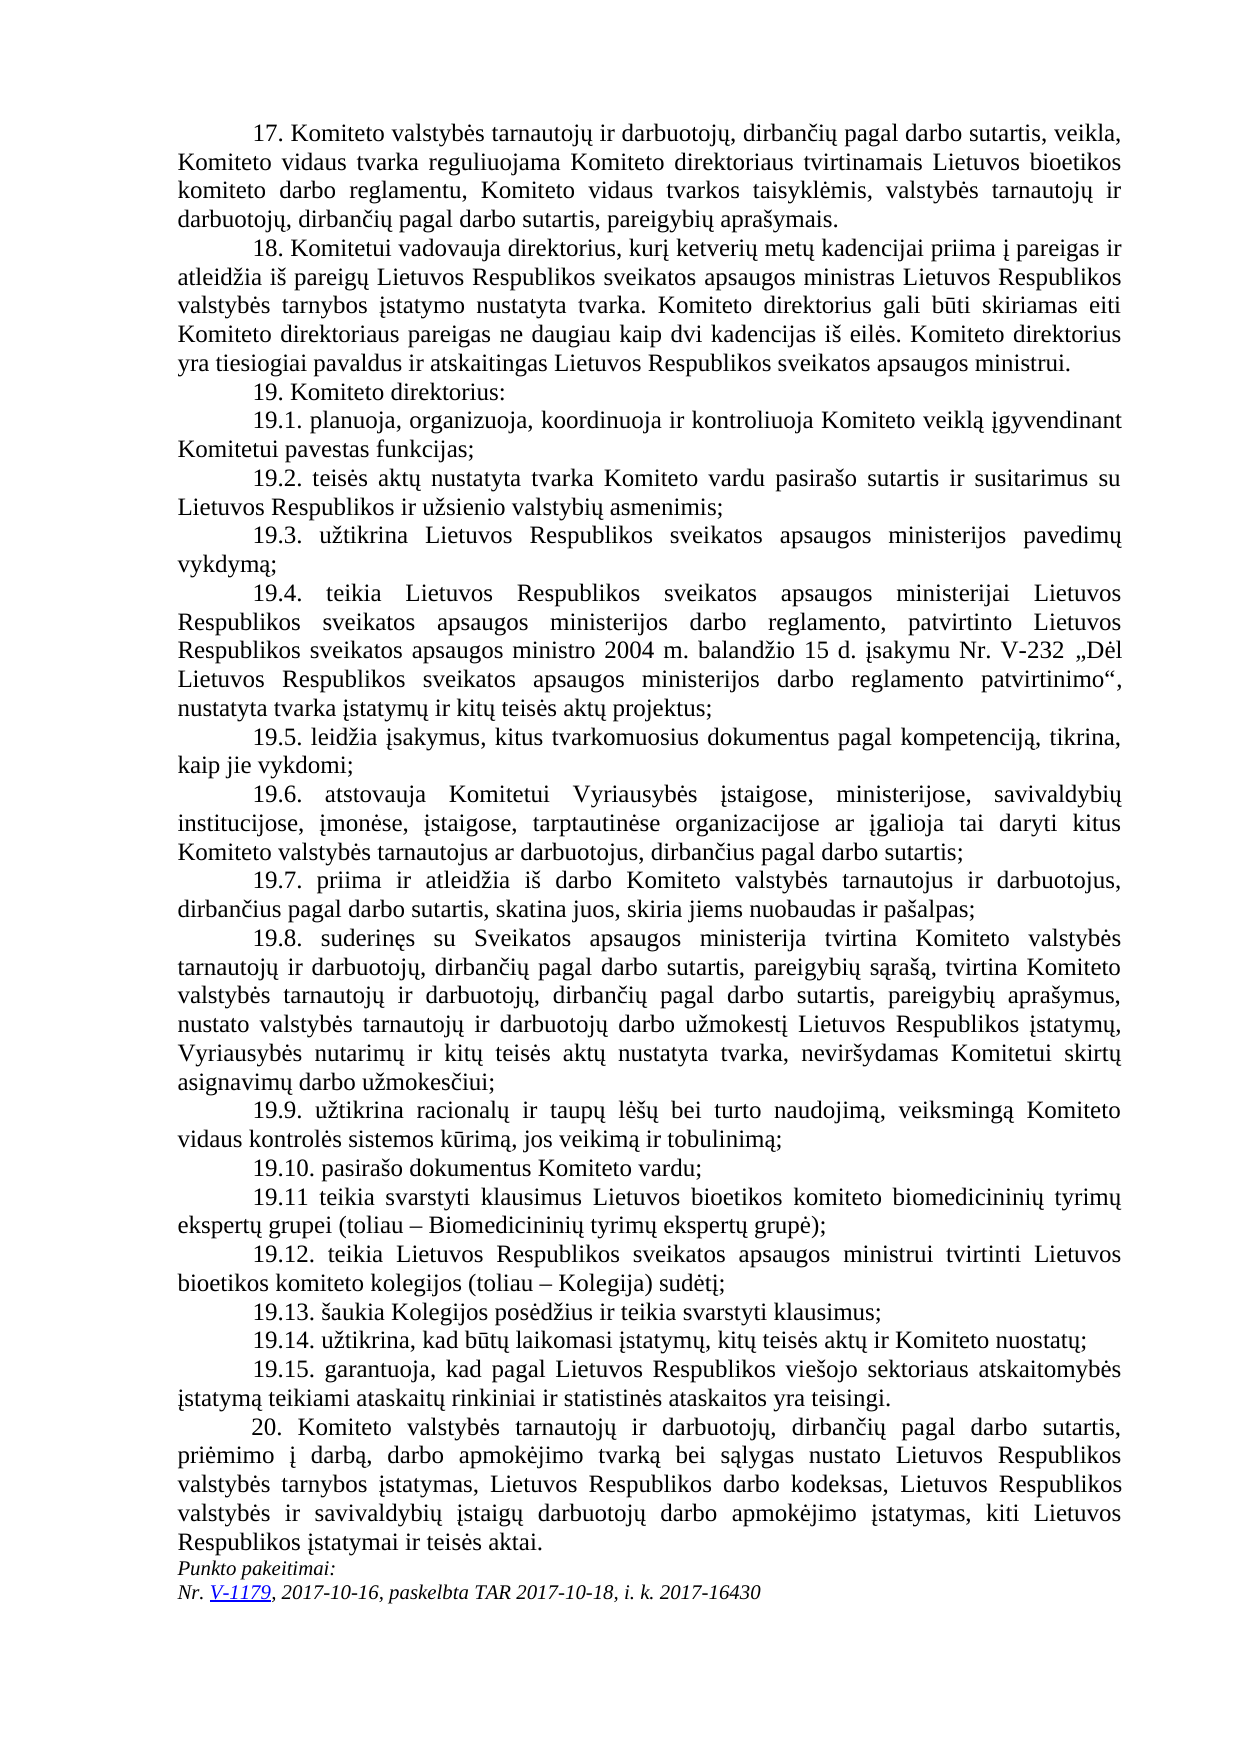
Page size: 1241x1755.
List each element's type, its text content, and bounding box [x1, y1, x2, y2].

text 19.11 teikia svarstyti klausimus Lietuvos bioetikos komiteto biomedicininių tyrimų ekspertų grupei (toliau – Biomedicininių tyrimų ekspertų grupė); [177, 1182, 1122, 1239]
text 19.12. teikia Lietuvos Respublikos sveikatos apsaugos ministrui tvirtinti Lietuvos bioetikos komiteto kolegijos (toliau – Kolegija) sudėtį; [177, 1239, 1122, 1297]
text 20. Komiteto valstybės tarnautojų ir darbuotojų, dirbančių pagal darbo sutartis, priėmimo į darbą, darbo apmokėjimo tvarką bei sąlygas nustato Lietuvos Respublikos valstybės tarnybos įstatymas, Lietuvos Respublikos darbo kodeksas, Lietuvos Respublikos valstybės ir savivaldybių įstaigų darbuotojų darbo apmokėjimo įstatymas, kiti Lietuvos Respublikos įstatymai ir teisės aktai. [177, 1412, 1122, 1556]
text 19.15. garantuoja, kad pagal Lietuvos Respublikos viešojo sektoriaus atskaitomybės įstatymą teikiami ataskaitų rinkiniai ir statistinės ataskaitos yra teisingi. [177, 1354, 1122, 1412]
text 19.8. suderinęs su Sveikatos apsaugos ministerija tvirtina Komiteto valstybės tarnautojų ir darbuotojų, dirbančių pagal darbo sutartis, pareigybių sąrašą, tvirtina Komiteto valstybės tarnautojų ir darbuotojų, dirbančių pagal darbo sutartis, pareigybių aprašymus, nustato valstybės tarnautojų ir darbuotojų darbo užmokestį Lietuvos Respublikos įstatymų, Vyriausybės nutarimų ir kitų teisės aktų nustatyta tvarka, neviršydamas Komitetui skirtų asignavimų darbo užmokesčiui; [177, 923, 1122, 1096]
text 19.4. teikia Lietuvos Respublikos sveikatos apsaugos ministerijai Lietuvos Respublikos sveikatos apsaugos ministerijos darbo reglamento, patvirtinto Lietuvos Respublikos sveikatos apsaugos ministro 2004 m. balandžio 15 d. įsakymu Nr. V-232 „Dėl Lietuvos Respublikos sveikatos apsaugos ministerijos darbo reglamento patvirtinimo“, nustatyta tvarka įstatymų ir kitų teisės aktų projektus; [177, 578, 1122, 722]
text 19.3. užtikrina Lietuvos Respublikos sveikatos apsaugos ministerijos pavedimų vykdymą; [177, 521, 1122, 578]
text 19.5. leidžia įsakymus, kitus tvarkomuosius dokumentus pagal kompetenciją, tikrina, kaip jie vykdomi; [177, 722, 1122, 779]
text 19.1. planuoja, organizuoja, koordinuoja ir kontroliuoja Komiteto veiklą įgyvendinant Komitetui pavestas funkcijas; [177, 406, 1122, 463]
text 19.13. šaukia Kolegijos posėdžius ir teikia svarstyti klausimus; [177, 1297, 1122, 1326]
text Punkto pakeitimai: [177, 1556, 1122, 1580]
text 19. Komiteto direktorius: [177, 377, 1122, 406]
text 19.10. pasirašo dokumentus Komiteto vardu; [177, 1153, 1122, 1182]
text 19.6. atstovauja Komitetui Vyriausybės įstaigose, ministerijose, savivaldybių institucijose, įmonėse, įstaigose, tarptautinėse organizacijose ar įgalioja tai daryti kitus Komiteto valstybės tarnautojus ar darbuotojus, dirbančius pagal darbo sutartis; [177, 779, 1122, 866]
text Nr. V-1179, 2017-10-16, paskelbta TAR 2017-10-18, i. k. 2017-16430 [177, 1580, 1122, 1604]
text 17. Komiteto valstybės tarnautojų ir darbuotojų, dirbančių pagal darbo sutartis, veikla, Komiteto vidaus tvarka reguliuojama Komiteto direktoriaus tvirtinamais Lietuvos bioetikos komiteto darbo reglamentu, Komiteto vidaus tvarkos taisyklėmis, valstybės tarnautojų ir darbuotojų, dirbančių pagal darbo sutartis, pareigybių aprašymais. [177, 118, 1122, 233]
text 19.2. teisės aktų nustatyta tvarka Komiteto vardu pasirašo sutartis ir susitarimus su Lietuvos Respublikos ir užsienio valstybių asmenimis; [177, 463, 1122, 521]
text 18. Komitetui vadovauja direktorius, kurį ketverių metų kadencijai priima į pareigas ir atleidžia iš pareigų Lietuvos Respublikos sveikatos apsaugos ministras Lietuvos Respublikos valstybės tarnybos įstatymo nustatyta tvarka. Komiteto direktorius gali būti skiriamas eiti Komiteto direktoriaus pareigas ne daugiau kaip dvi kadencijas iš eilės. Komiteto direktorius yra tiesiogiai pavaldus ir atskaitingas Lietuvos Respublikos sveikatos apsaugos ministrui. [177, 233, 1122, 377]
text 19.9. užtikrina racionalų ir taupų lėšų bei turto naudojimą, veiksmingą Komiteto vidaus kontrolės sistemos kūrimą, jos veikimą ir tobulinimą; [177, 1096, 1122, 1153]
text 19.14. užtikrina, kad būtų laikomasi įstatymų, kitų teisės aktų ir Komiteto nuostatų; [177, 1326, 1122, 1354]
text 19.7. priima ir atleidžia iš darbo Komiteto valstybės tarnautojus ir darbuotojus, dirbančius pagal darbo sutartis, skatina juos, skiria jiems nuobaudas ir pašalpas; [177, 866, 1122, 923]
